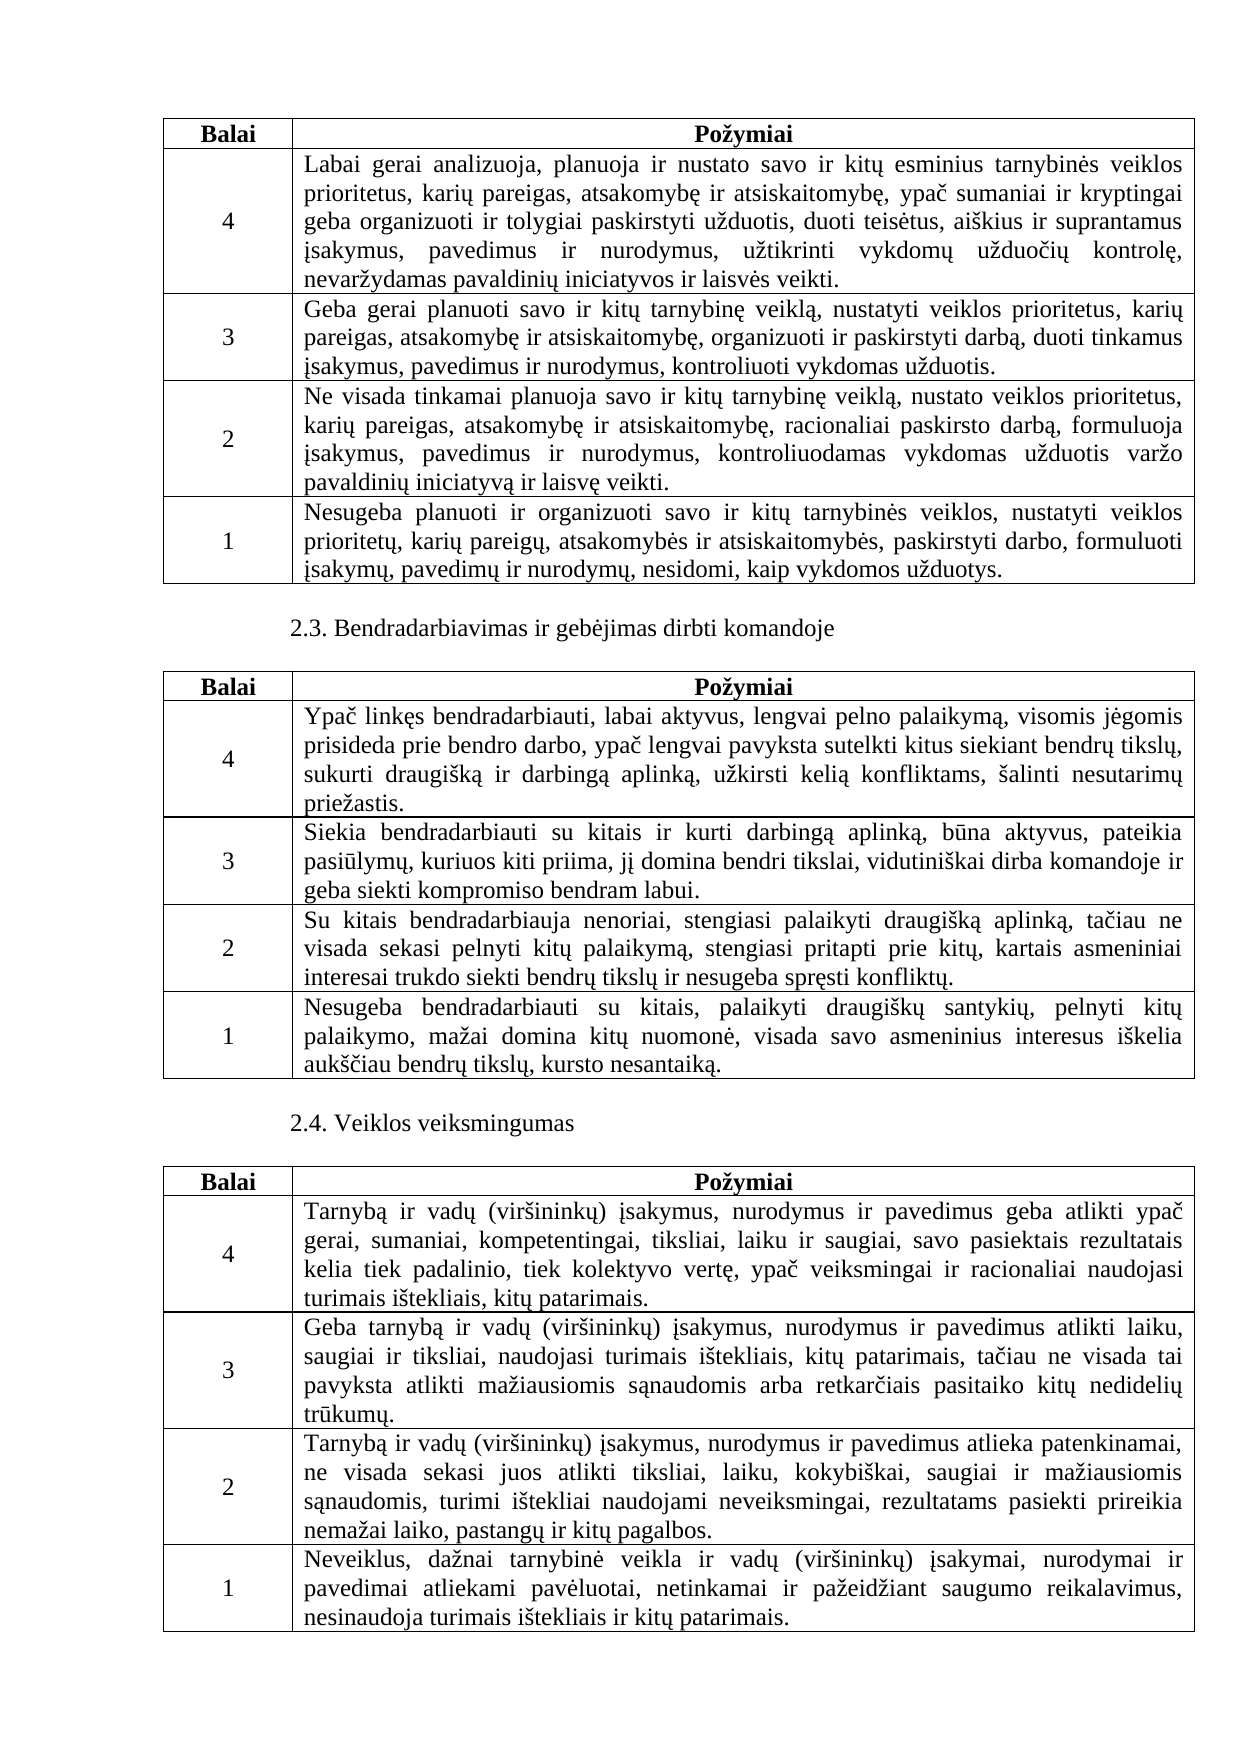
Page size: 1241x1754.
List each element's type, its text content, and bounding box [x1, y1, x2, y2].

table_header Balai [164, 119, 175, 148]
text 2.3. Bendradarbiavimas ir gebėjimas dirbti komandoje [177, 613, 1181, 642]
table_cell 1 [164, 1545, 292, 1631]
table_cell 2 [164, 381, 292, 496]
table_cell 4 [164, 1196, 292, 1311]
table_cell 4 [164, 149, 292, 293]
table_header Požymiai [293, 119, 304, 148]
table_cell 3 [164, 818, 292, 904]
table_header Balai [164, 1167, 175, 1195]
table_cell 3 [164, 294, 292, 380]
table_header Balai [164, 672, 175, 700]
table_header Balai [281, 119, 292, 148]
table_cell 2 [164, 905, 292, 991]
table_cell 1 [164, 992, 292, 1078]
table_header Balai [281, 672, 292, 700]
table_header Požymiai [1183, 1167, 1194, 1195]
text 2.4. Veiklos veiksmingumas [177, 1108, 1181, 1137]
table_header Balai [281, 1167, 292, 1195]
table_cell 4 [164, 701, 292, 816]
table_header Požymiai [293, 672, 304, 700]
table_cell 2 [164, 1429, 292, 1543]
table_header Požymiai [293, 1167, 304, 1195]
table_cell 1 [164, 497, 292, 583]
table_cell 3 [164, 1313, 292, 1427]
table_header Požymiai [1183, 672, 1194, 700]
table_header Požymiai [1183, 119, 1194, 148]
